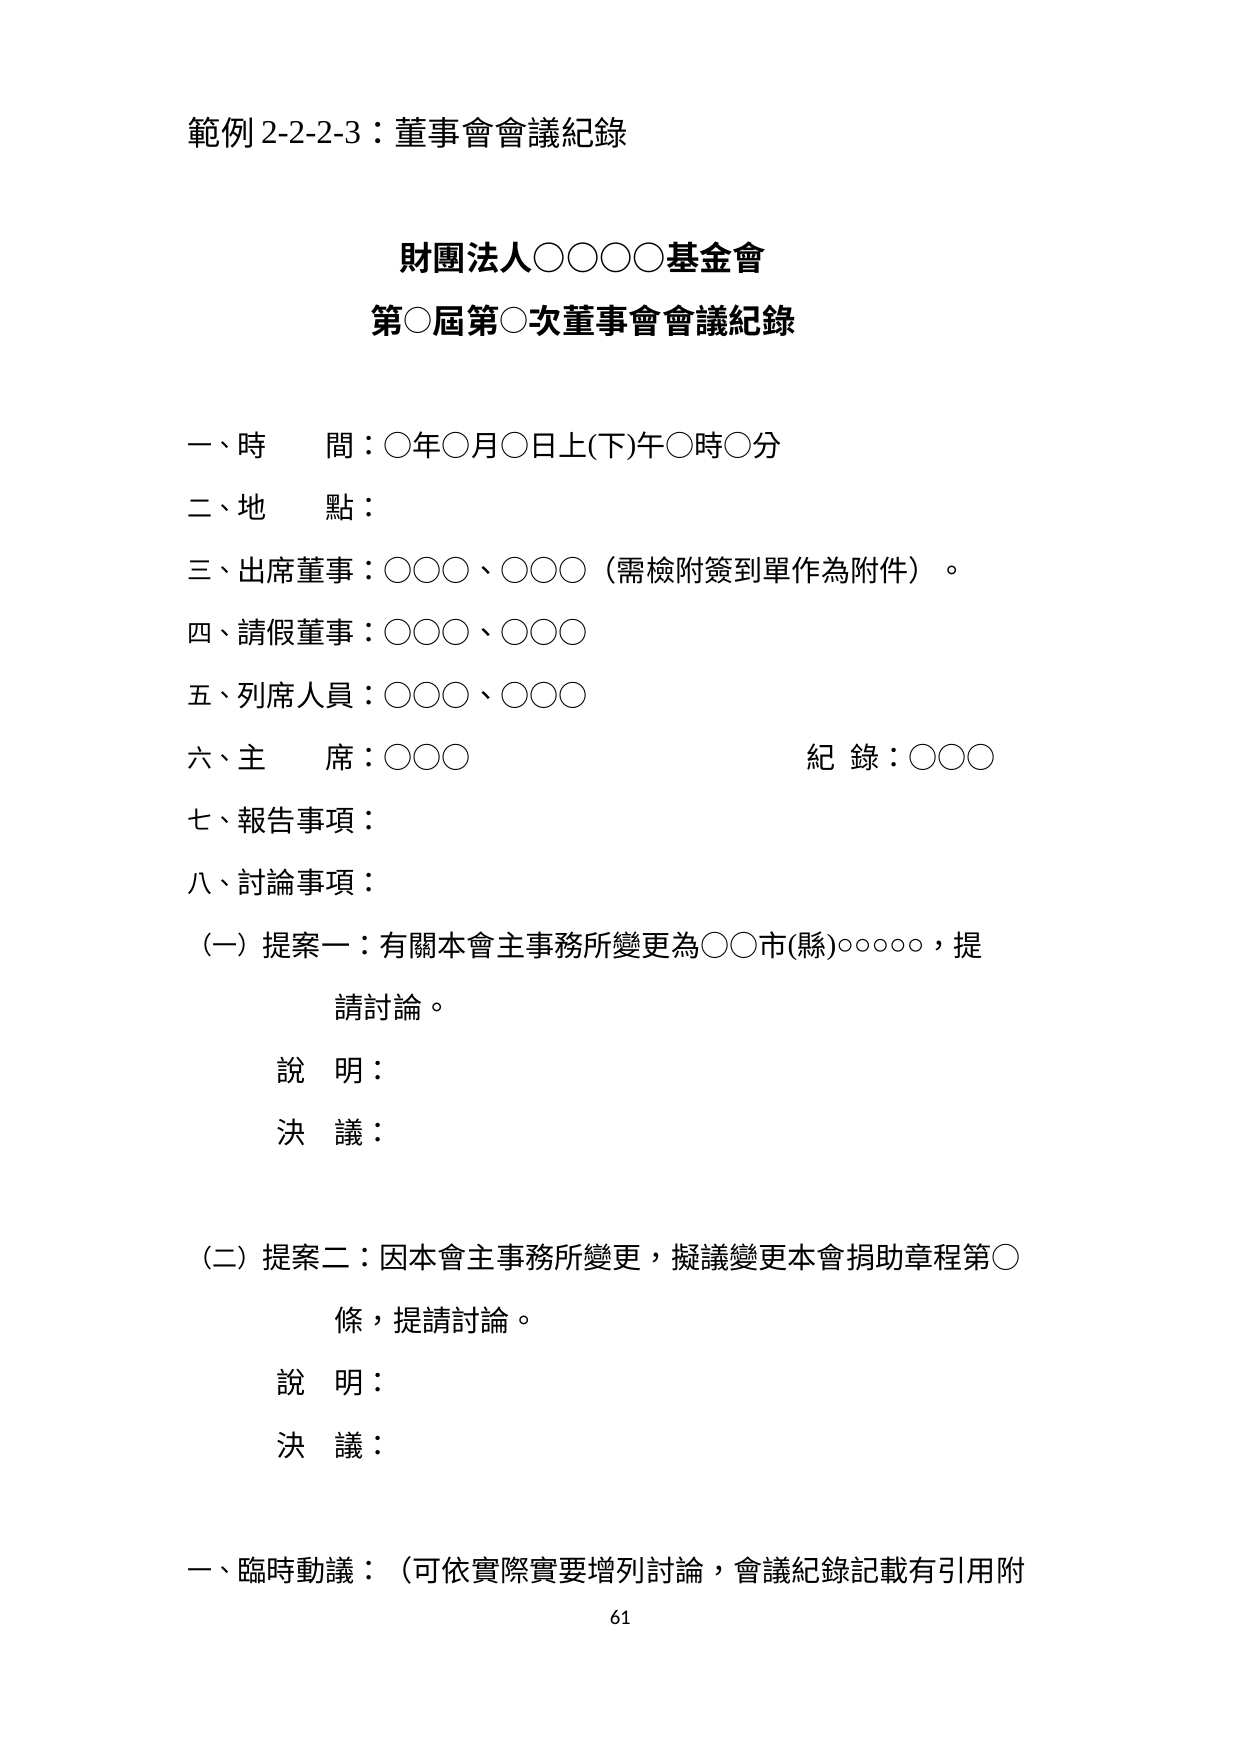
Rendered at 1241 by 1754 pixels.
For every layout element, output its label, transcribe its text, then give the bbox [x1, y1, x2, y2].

list 出席董事：○○○、○○○（需檢附簽到單作為附件）。 [187, 527, 1053, 589]
text 說 明： [276, 1027, 1053, 1089]
list 地 點： [187, 464, 1053, 527]
list 時 間：○年○月○日上(下)午○時○分 [187, 402, 1053, 464]
list 臨時動議：（可依實際實要增列討論，會議紀錄記載有引用附 [187, 1527, 1053, 1589]
text 決 議： [276, 1402, 1053, 1464]
list 報告事項： [187, 777, 1053, 839]
list 討論事項： [187, 839, 1053, 902]
text 財團法人○○○○基金會 [187, 214, 978, 277]
list 主 席：○○○ 紀 錄：○○○ [187, 714, 1053, 777]
text 第○屆第○次董事會會議紀錄 [187, 277, 978, 339]
list 請假董事：○○○、○○○ [187, 589, 1053, 652]
list 提案二：因本會主事務所變更，擬議變更本會捐助章程第○ 條，提請討論。 [187, 1214, 1053, 1339]
list 列席人員：○○○、○○○ [187, 652, 1053, 714]
list 提案一：有關本會主事務所變更為○○市(縣)○○○○○，提 請討論。 [187, 902, 1053, 1027]
text 說 明： [276, 1339, 1053, 1402]
text 決 議： [276, 1089, 1053, 1152]
subtitle 範例2-2-2-3：董事會會議紀錄 [187, 89, 1053, 152]
